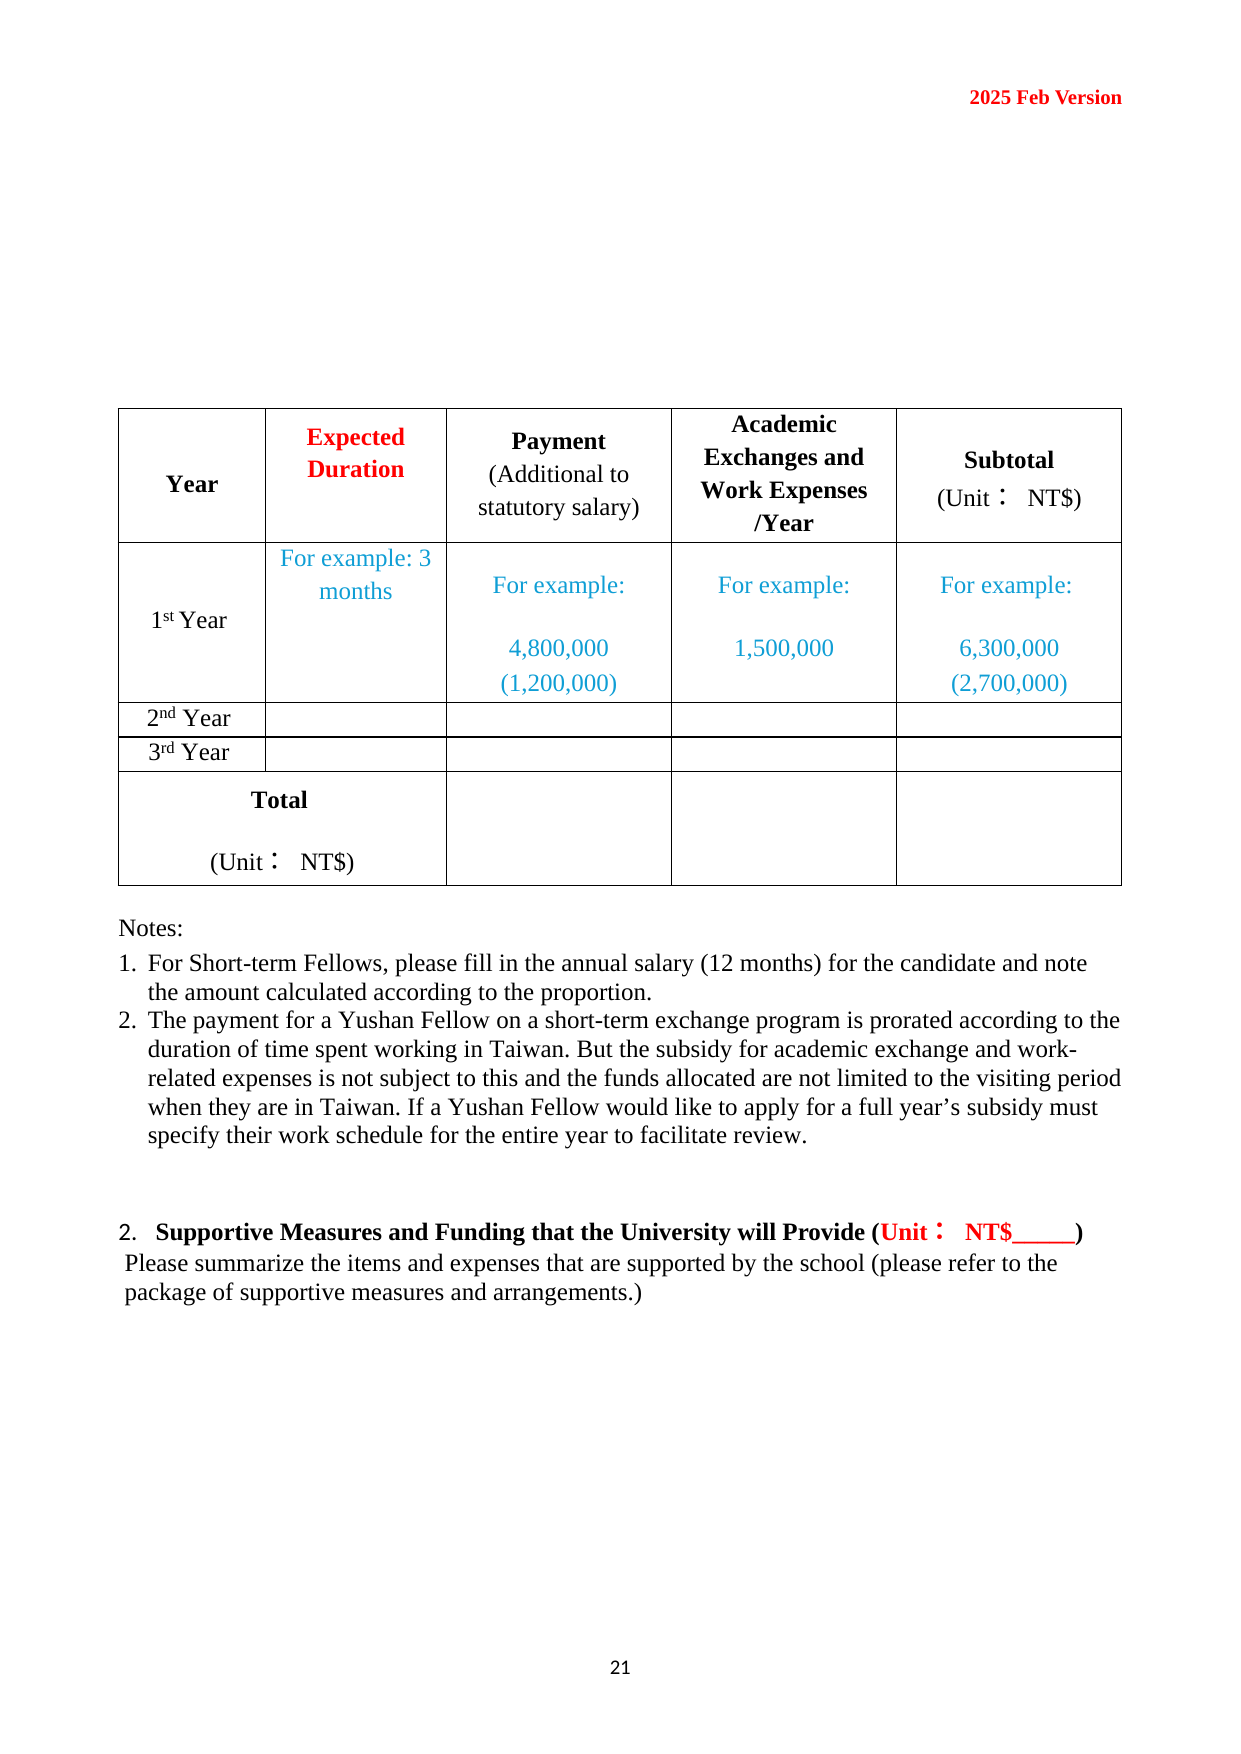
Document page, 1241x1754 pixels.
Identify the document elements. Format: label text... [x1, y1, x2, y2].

table_cell 1st Year [119, 543, 265, 702]
table_header Year [119, 409, 265, 542]
table_header Subtotal (Unit： NT$) [897, 409, 1121, 542]
table_cell [266, 738, 446, 771]
table_header Academic Exchanges and Work Expenses /Year [672, 409, 896, 542]
table_cell [266, 703, 446, 736]
text Please summarize the items and expenses that are supported by the school (please refer to the [118, 1248, 1122, 1277]
table_cell [672, 738, 896, 771]
table_cell 2nd Year [119, 703, 265, 736]
table_cell For example: 3 months [266, 543, 446, 702]
table_cell [897, 738, 1121, 771]
table_header Payment (Additional to statutory salary) [447, 409, 671, 542]
text package of supportive measures and arrangements.) [118, 1277, 1122, 1306]
table_cell For example: 1,500,000 [672, 543, 896, 702]
text Notes: [118, 886, 1122, 948]
table_header Expected Duration [266, 409, 446, 542]
list The payment for a Yushan Fellow on a short-term exchange program is prorated according to the duration of time spent working in Taiwan. But the subsidy for academic exchange and work-related expenses is not subject to this and the funds allocated are not limited to the visiting period when they are in Taiwan. If a Yushan Fellow would like to apply for a full year’s subsidy must specify their work schedule for the entire year to facilitate review. [118, 1006, 1122, 1149]
table_cell 3rd Year [119, 738, 265, 771]
table_cell [672, 772, 896, 884]
table_cell [897, 703, 1121, 736]
table_cell [447, 772, 671, 884]
table_cell [447, 738, 671, 771]
table_cell For example: 4,800,000 (1,200,000) [447, 543, 671, 702]
table_cell For example: 6,300,000 (2,700,000) [897, 543, 1121, 702]
list For Short-term Fellows, please fill in the annual salary (12 months) for the candidate and note the amount calculated according to the proportion. [118, 948, 1122, 1006]
table_cell Total (Unit： NT$) [119, 772, 446, 884]
table_cell [897, 772, 1121, 884]
list Supportive Measures and Funding that the University will Provide (Unit： NT$_____) [118, 1212, 1122, 1248]
table_cell [672, 703, 896, 736]
table_cell [447, 703, 671, 736]
